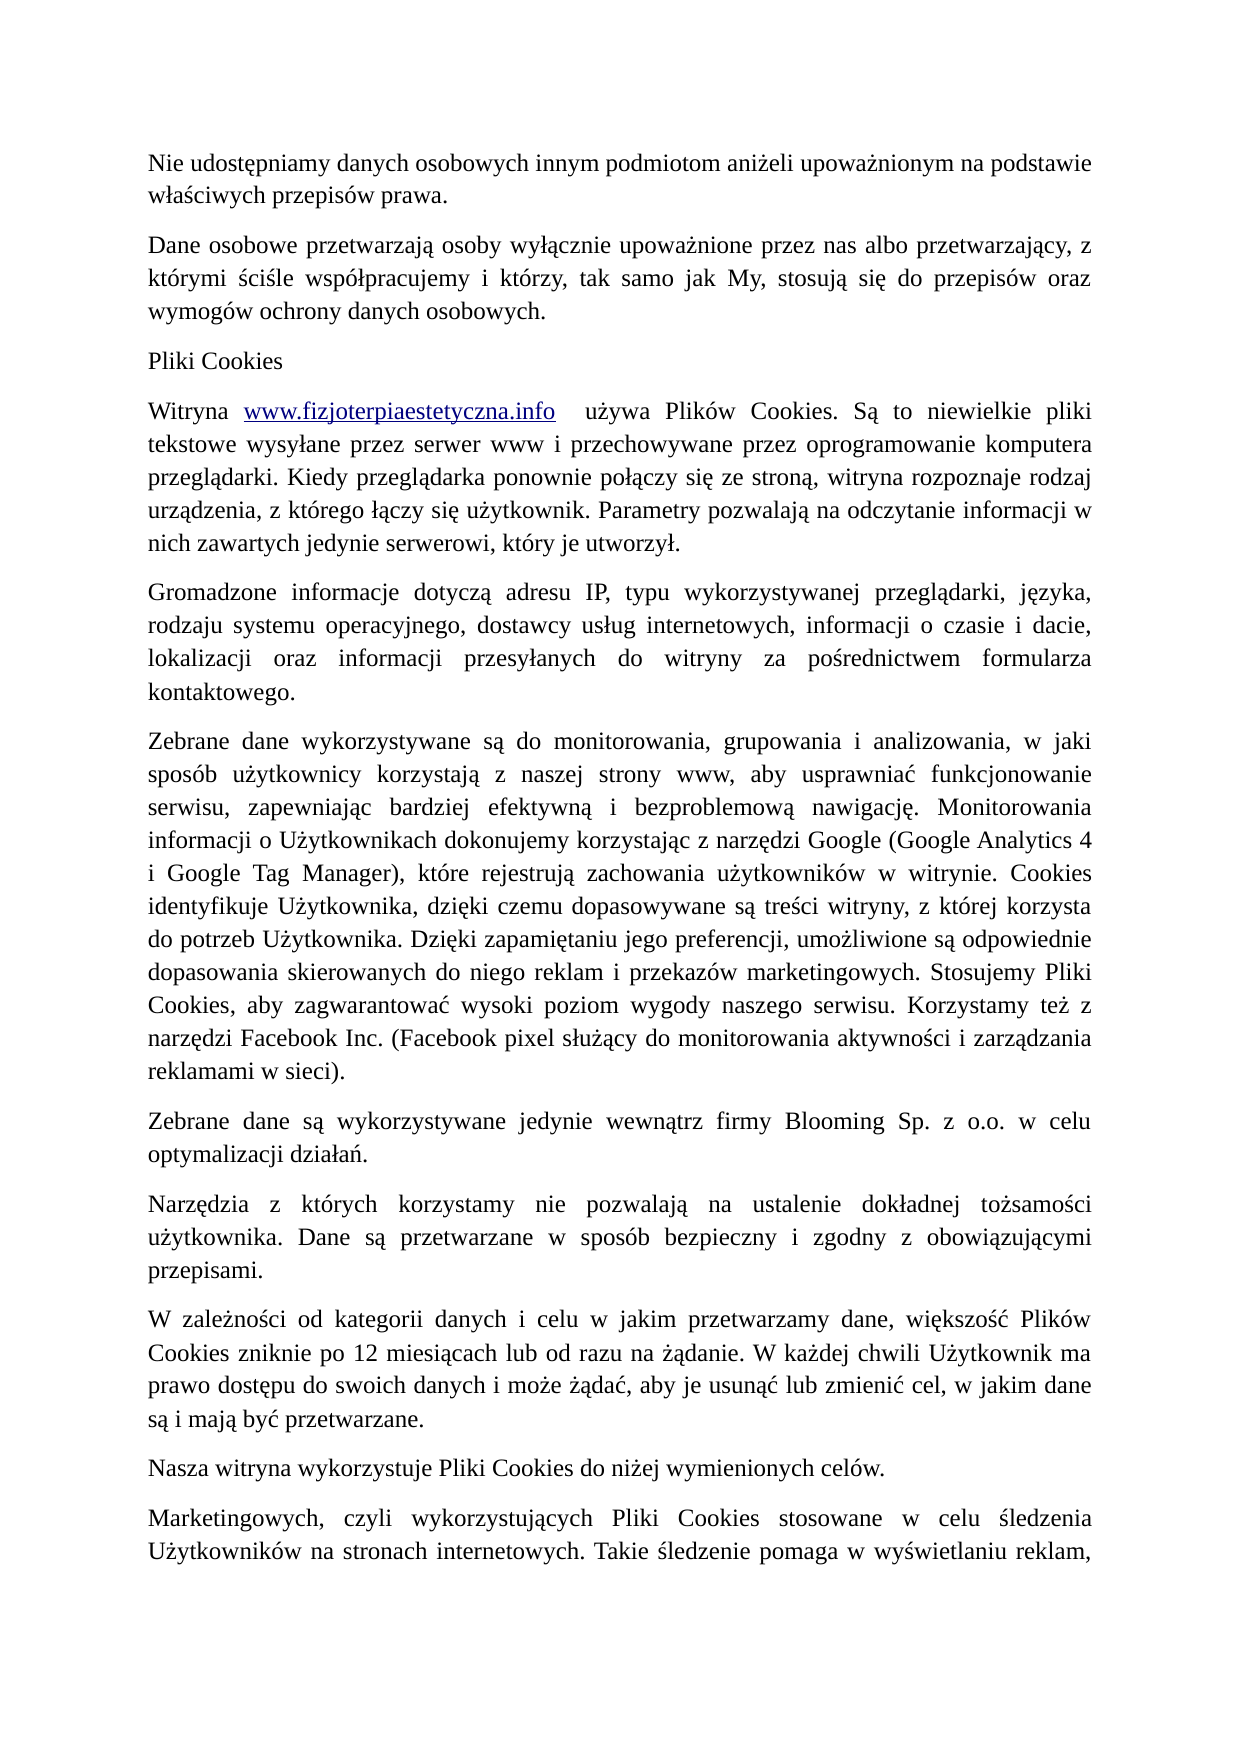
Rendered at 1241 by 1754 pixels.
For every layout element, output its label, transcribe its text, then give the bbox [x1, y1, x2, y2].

text Marketingowych, czyli wykorzystujących Pliki Cookies stosowane w celu śledzenia Użytkowników na stronach internetowych. Takie śledzenie pomaga w wyświetlaniu reklam, [148, 1503, 1093, 1565]
text Narzędzia z których korzystamy nie pozwalają na ustalenie dokładnej tożsamości użytkownika. Dane są przetwarzane w sposób bezpieczny i zgodny z obowiązującymi przepisami. [148, 1189, 1093, 1284]
text Dane osobowe przetwarzają osoby wyłącznie upoważnione przez nas albo przetwarzający, z którymi ściśle współpracujemy i którzy, tak samo jak My, stosują się do przepisów oraz wymogów ochrony danych osobowych. [148, 230, 1093, 325]
text Zebrane dane są wykorzystywane jedynie wewnątrz firmy Blooming Sp. z o.o. w celu optymalizacji działań. [148, 1106, 1093, 1168]
text Zebrane dane wykorzystywane są do monitorowania, grupowania i analizowania, w jaki sposób użytkownicy korzystają z naszej strony www, aby usprawniać funkcjonowanie serwisu, zapewniając bardziej efektywną i bezproblemową nawigację. Monitorowania informacji o Użytkownikach dokonujemy korzystając z narzędzi Google (Google Analytics 4 i Google Tag Manager), które rejestrują zachowania użytkowników w witrynie. Cookies identyfikuje Użytkownika, dzięki czemu dopasowywane są treści witryny, z której korzysta do potrzeb Użytkownika. Dzięki zapamiętaniu jego preferencji, umożliwione są odpowiednie dopasowania skierowanych do niego reklam i przekazów marketingowych. Stosujemy Pliki Cookies, aby zagwarantować wysoki poziom wygody naszego serwisu. Korzystamy też z narzędzi Facebook Inc. (Facebook pixel służący do monitorowania aktywności i zarządzania reklamami w sieci). [148, 726, 1093, 1085]
text Witryna www.fizjoterpiaestetyczna.info używa Plików Cookies. Są to niewielkie pliki tekstowe wysyłane przez serwer www i przechowywane przez oprogramowanie komputera przeglądarki. Kiedy przeglądarka ponownie połączy się ze stroną, witryna rozpoznaje rodzaj urządzenia, z którego łączy się użytkownik. Parametry pozwalają na odczytanie informacji w nich zawartych jedynie serwerowi, który je utworzył. [148, 396, 1093, 557]
text Nasza witryna wykorzystuje Pliki Cookies do niżej wymienionych celów. [148, 1453, 1093, 1482]
text Pliki Cookies [148, 346, 1093, 375]
text Nie udostępniamy danych osobowych innym podmiotom aniżeli upoważnionym na podstawie właściwych przepisów prawa. [148, 148, 1093, 209]
text W zależności od kategorii danych i celu w jakim przetwarzamy dane, większość Plików Cookies zniknie po 12 miesiącach lub od razu na żądanie. W każdej chwili Użytkownik ma prawo dostępu do swoich danych i może żądać, aby je usunąć lub zmienić cel, w jakim dane są i mają być przetwarzane. [148, 1304, 1093, 1432]
text Gromadzone informacje dotyczą adresu IP, typu wykorzystywanej przeglądarki, języka, rodzaju systemu operacyjnego, dostawcy usług internetowych, informacji o czasie i dacie, lokalizacji oraz informacji przesyłanych do witryny za pośrednictwem formularza kontaktowego. [148, 577, 1093, 705]
